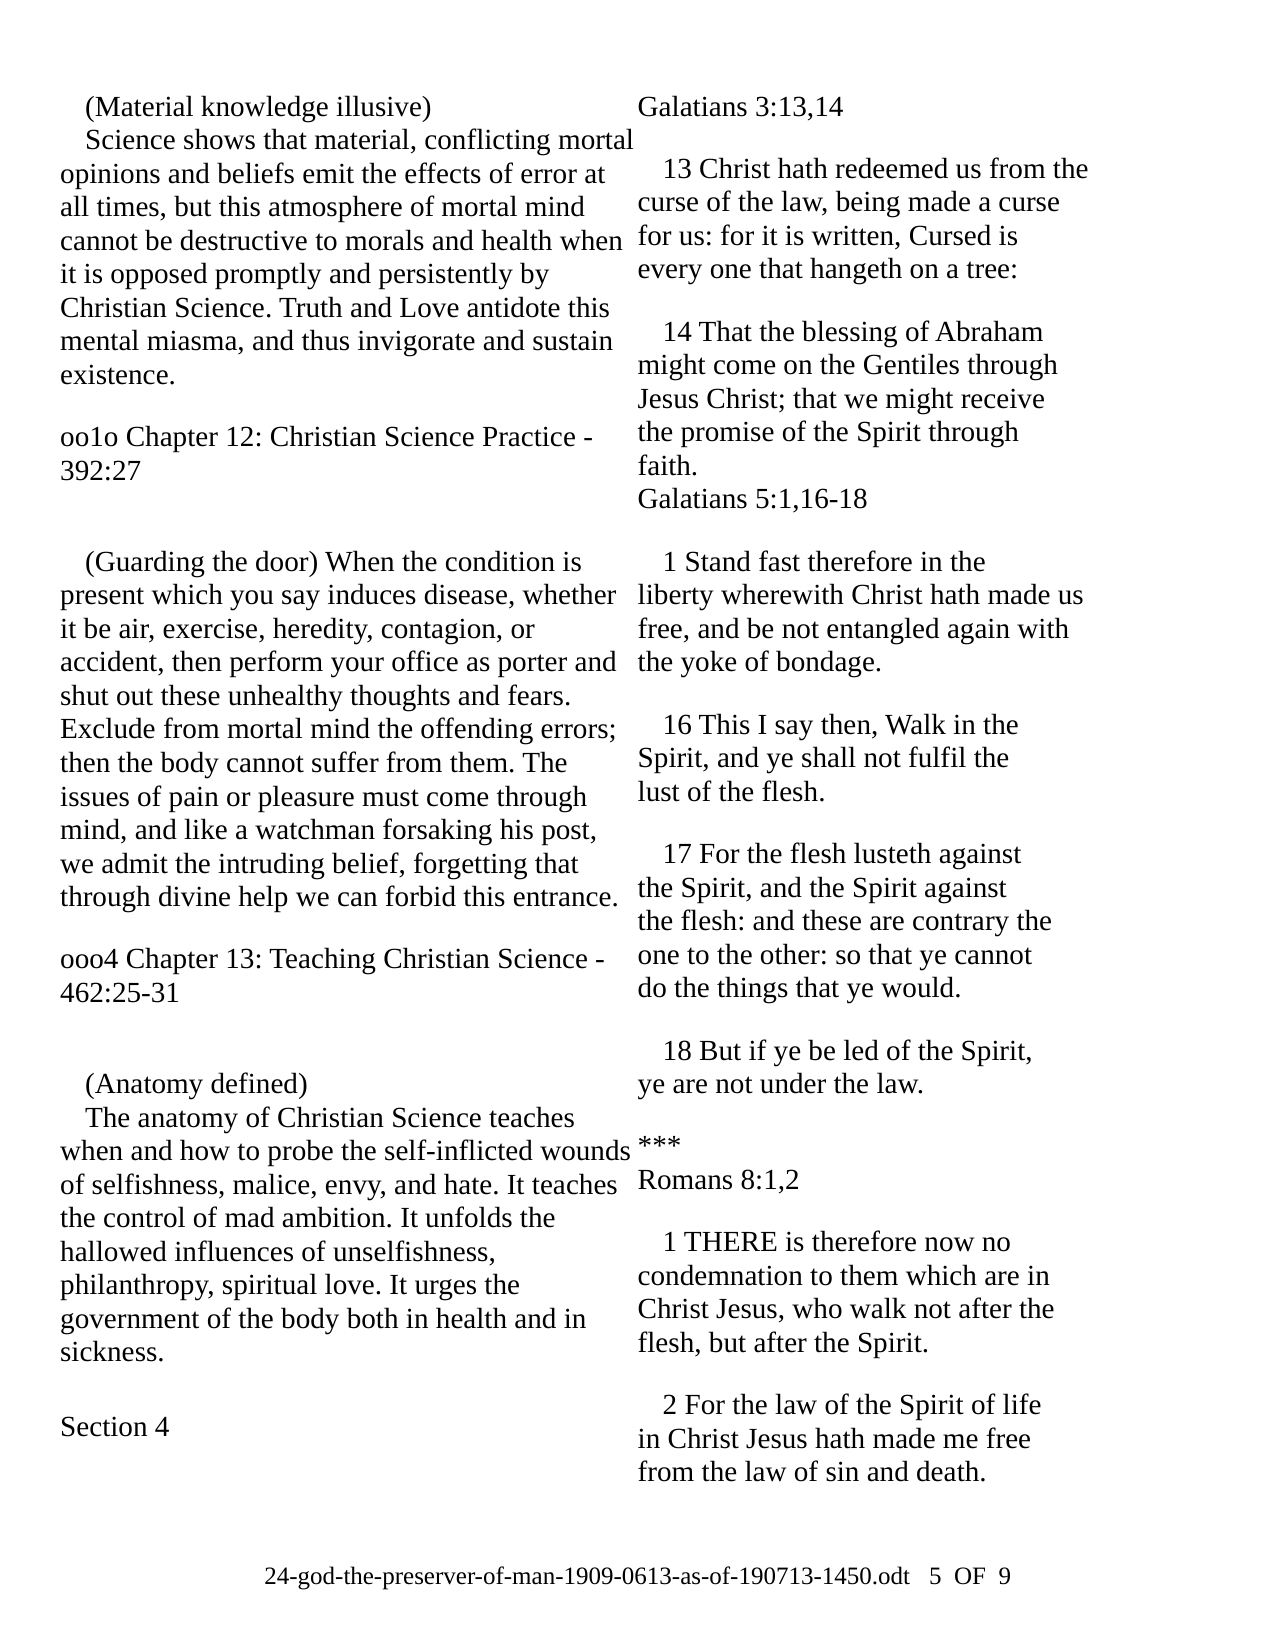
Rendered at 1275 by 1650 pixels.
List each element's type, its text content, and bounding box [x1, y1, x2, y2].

text Psalm 31:19,21,23,24 19 Oh how great is thy goodness, which thou hast laid up for them that fear thee; which thou hast wrought for them that trust in thee before the sons of men! 21 Blessed be the Lord: for he hath shewed me his marvellous kindness in a strong city. 23 O love the Lord, all ye his saints: for the Lord preserveth the faithful, and plentifully rewardeth the proud doer. 24 Be of good courage, and he shall strengthen your heart, all ye that hope in the Lord. *** Luke 10:17-19 17 #And the seventy returned again with joy, saying, Lord, even the devils are subject unto us through thy name. 18 And he said unto them, I beheld Satan as lightning fall from heaven. 19 Behold, I give unto you power to tread on serpents and scorpions, and over all the power of the enemy: and nothing shall by any means hurt you. *** Ezekiel 2:6 6 #And thou, son of man, be not afraid of them, neither be afraid of their words, though briers and thorns be with thee, and thou dost dwell among scorpions: be not afraid of their words, nor be dismayed at their looks, though they be a rebellious house. oo1o Chapter 12: Christian Science Practice - 374:5-6,15 (Mind can destroy all ills) Hatred and its effects on the body are removed by Love. Through immortal Mind, or Truth, we can destroy all ills which proceed from mortal mind. o1oo Chapter 8: Footsteps of Truth - 234:31-3 (Cleansing the mind) Evil thoughts and aims reach no farther and do no more harm than one's belief permits. Evil thoughts, lusts, and malicious purposes cannot go forth, like wandering pollen, from one human mind to another, finding unsuspected lodgment, if virtue and truth build a strong defence. oo3o Chapter 10: Science of Being - 273:29-3 (Material knowledge illusive) Science shows that material, conflicting mortal opinions and beliefs emit the effects of error at all times, but this atmosphere of mortal mind cannot be destructive to morals and health when it is opposed promptly and persistently by Christian Science. Truth and Love antidote this mental miasma, and thus invigorate and sustain existence. oo1o Chapter 12: Christian Science Practice - 392:27 (Guarding the door) When the condition is present which you say induces disease, whether it be air, exercise, heredity, contagion, or accident, then perform your office as porter and shut out these unhealthy thoughts and fears. Exclude from mortal mind the offending errors; then the body cannot suffer from them. The issues of pain or pleasure must come through mind, and like a watchman forsaking his post, we admit the intruding belief, forgetting that through divine help we can forbid this entrance. ooo4 Chapter 13: Teaching Christian Science - 462:25-31 (Anatomy defined) The anatomy of Christian Science teaches when and how to probe the self-inflicted wounds of selfishness, malice, envy, and hate. It teaches the control of mad ambition. It unfolds the hallowed influences of unselfishness, philanthropy, spiritual love. It urges the government of the body both in health and in sickness. [60, 60, 637, 1368]
text Galatians 3:13,14 13 Christ hath redeemed us from the curse of the law, being made a curse for us: for it is written, Cursed is every one that hangeth on a tree: 14 That the blessing of Abraham might come on the Gentiles through Jesus Christ; that we might receive the promise of the Spirit through faith. Galatians 5:1,16-18 1 Stand fast therefore in the liberty wherewith Christ hath made us free, and be not entangled again with the yoke of bondage. 16 This I say then, Walk in the Spirit, and ye shall not fulfil the lust of the flesh. 17 For the flesh lusteth against the Spirit, and the Spirit against the flesh: and these are contrary the one to the other: so that ye cannot do the things that ye would. 18 But if ye be led of the Spirit, ye are not under the law. *** Romans 8:1,2 1 THERE is therefore now no condemnation to them which are in Christ Jesus, who walk not after the flesh, but after the Spirit. 2 For the law of the Spirit of life in Christ Jesus hath made me free from the law of sin and death. oo1o Chapter 12: Christian Science Practice - 380:32-4 (Ignorance of our rights) Every law of matter or the body, supposed to govern man, is rendered null and void by the law of Life, God. Ignorant of our God-given rights, we submit to unjust decrees, and the bias of education enforces this slavery. oo3o Chapter 10: Science of Being - 273:21 (Spiritual law the only law) God never ordained a material law to annul the spiritual law. If there were such a material law, it would oppose the supremacy of Spirit, God, and impugn the wisdom of the creator. Jesus walked on the waves, fed the multitude, healed the sick, and raised the dead in direct opposition to material laws. His acts were the demonstration of Science, overcoming the false claims of material sense or law. oo1o Chapter 12: Christian Science Practice - 385:11 (Benefit of philanthropy) Let us remember that the eternal law of right, though it can never annul the law which makes sin its own executioner, exempts man from all penalties but those due for wrong-doing. ooo3 Chapter 14: Recapitulation - 472:9 (11) Question: Are doctrines and creeds a benefit to man? ADAM = The first god of mythology. Topic: Substance (God's law destroys evil) Sickness, sin, and death, being inharmonious, do not originate in God nor belong to His government. His law, rightly understood, destroys them. Jesus furnished proofs of these statements. oo1o Chapter 12: Christian Science Practice - 381:12-15,27 (No laws of matter) The so-called laws of mortal belief are destroyed by the understanding that Soul is immortal, and that mortal mind cannot legislate the times, periods, and types of disease, with which mortals die. (God-given dominion) Let us banish sickness as an outlaw, and abide by the rule of perpetual harmony, - God's law. It is man's moral right to annul an unjust sentence, a sentence never inflicted by divine authority. [637, 60, 1215, 1517]
text Section 4 [60, 1409, 637, 1443]
